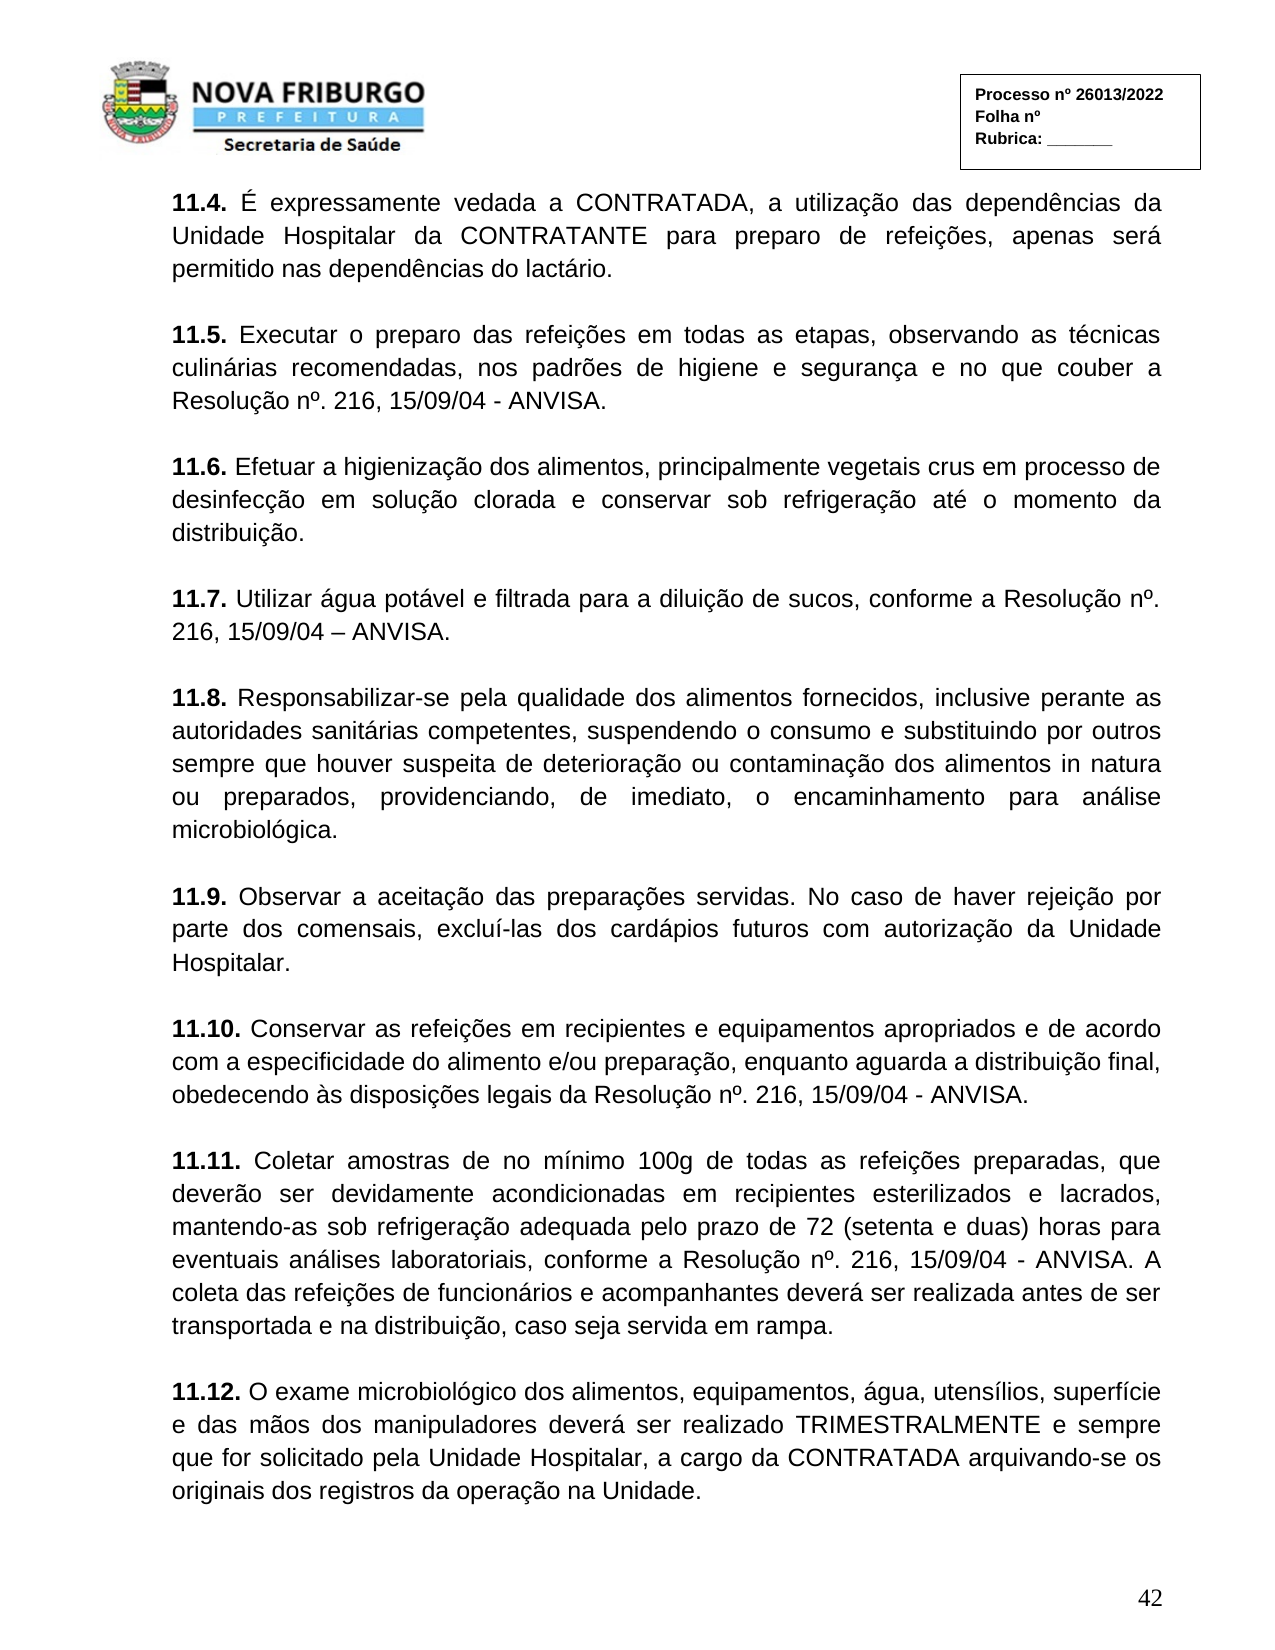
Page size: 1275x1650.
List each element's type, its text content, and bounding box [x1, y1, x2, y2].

text 11.5. Executar o preparo das refeições em todas as etapas, observando as técnicas culinárias recomendadas, nos padrões de higiene e segurança e no que couber a Resolução nº. 216, 15/09/04 - ANVISA. [172, 320, 1163, 415]
text 11.8. Responsabilizar-se pela qualidade dos alimentos fornecidos, inclusive perante as autoridades sanitárias competentes, suspendendo o consumo e substituindo por outros sempre que houver suspeita de deterioração ou contaminação dos alimentos in natura ou preparados, providenciando, de imediato, o encaminhamento para análise microbiológica. [172, 683, 1163, 844]
picture [99, 57, 427, 161]
text 11.4. É expressamente vedada a CONTRATADA, a utilização das dependências da Unidade Hospitalar da CONTRATANTE para preparo de refeições, apenas será permitido nas dependências do lactário. [172, 188, 1163, 283]
text 11.6. Efetuar a higienização dos alimentos, principalmente vegetais crus em processo de desinfecção em solução clorada e conservar sob refrigeração até o momento da distribuição. [172, 452, 1163, 547]
text 11.9. Observar a aceitação das preparações servidas. No caso de haver rejeição por parte dos comensais, excluí-las dos cardápios futuros com autorização da Unidade Hospitalar. [172, 881, 1163, 976]
text 11.12. O exame microbiológico dos alimentos, equipamentos, água, utensílios, superfície e das mãos dos manipuladores deverá ser realizado TRIMESTRALMENTE e sempre que for solicitado pela Unidade Hospitalar, a cargo da CONTRATADA arquivando-se os originais dos registros da operação na Unidade. [172, 1377, 1163, 1504]
text 11.7. Utilizar água potável e filtrada para a diluição de sucos, conforme a Resolução nº. 216, 15/09/04 – ANVISA. [172, 584, 1163, 646]
text 11.10. Conservar as refeições em recipientes e equipamentos apropriados e de acordo com a especificidade do alimento e/ou preparação, enquanto aguarda a distribuição final, obedecendo às disposições legais da Resolução nº. 216, 15/09/04 - ANVISA. [172, 1013, 1163, 1108]
text 11.11. Coletar amostras de no mínimo 100g de todas as refeições preparadas, que deverão ser devidamente acondicionadas em recipientes esterilizados e lacrados, mantendo-as sob refrigeração adequada pelo prazo de 72 (setenta e duas) horas para eventuais análises laboratoriais, conforme a Resolução nº. 216, 15/09/04 - ANVISA. A coleta das refeições de funcionários e acompanhantes deverá ser realizada antes de ser transportada e na distribuição, caso seja servida em rampa. [172, 1146, 1163, 1339]
